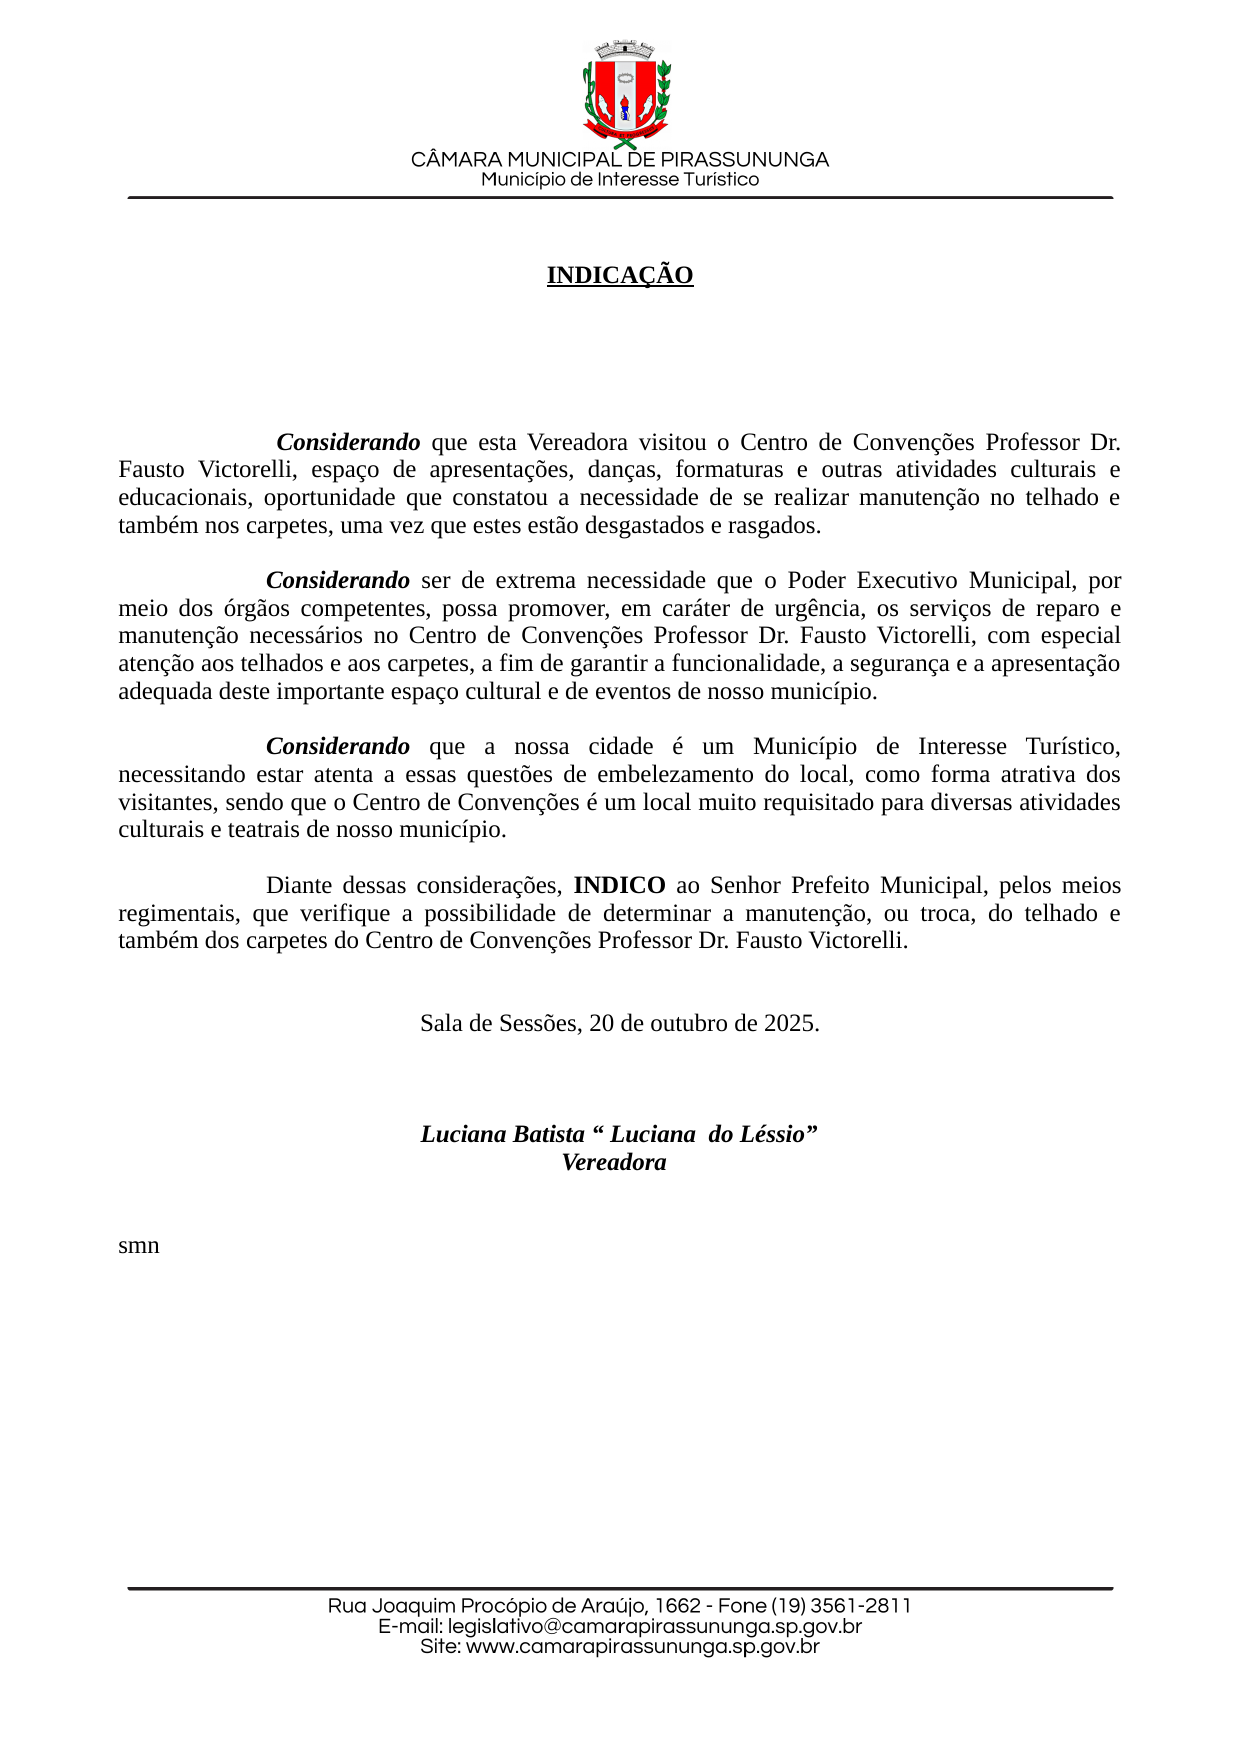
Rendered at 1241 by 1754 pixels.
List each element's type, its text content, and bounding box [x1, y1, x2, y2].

text Considerando que esta Vereadora visitou o Centro de Convenções Professor Dr. Fausto Victorelli, espaço de apresentações, danças, formaturas e outras atividades culturais e educacionais, oportunidade que constatou a necessidade de se realizar manutenção no telhado e também nos carpetes, uma vez que estes estão desgastados e rasgados. [118, 428, 1122, 538]
picture [118, 1587, 1122, 1754]
text Diante dessas considerações, INDICO ao Senhor Prefeito Municipal, pelos meios regimentais, que verifique a possibilidade de determinar a manutenção, ou troca, do telhado e também dos carpetes do Centro de Convenções Professor Dr. Fausto Victorelli. [118, 871, 1122, 954]
text Sala de Sessões, 20 de outubro de 2025. [118, 1009, 1122, 1037]
text Vereadora [118, 1148, 1122, 1176]
text Luciana Batista “ Luciana do Léssio” [118, 1120, 1122, 1148]
text INDICAÇÃO [118, 261, 1122, 289]
text Considerando que a nossa cidade é um Município de Interesse Turístico, necessitando estar atenta a essas questões de embelezamento do local, como forma atrativa dos visitantes, sendo que o Centro de Convenções é um local muito requisitado para diversas atividades culturais e teatrais de nosso município. [118, 732, 1122, 843]
picture [118, 32, 1122, 199]
text smn [118, 1231, 1122, 1259]
text Considerando ser de extrema necessidade que o Poder Executivo Municipal, por meio dos órgãos competentes, possa promover, em caráter de urgência, os serviços de reparo e manutenção necessários no Centro de Convenções Professor Dr. Fausto Victorelli, com especial atenção aos telhados e aos carpetes, a fim de garantir a funcionalidade, a segurança e a apresentação adequada deste importante espaço cultural e de eventos de nosso município. [118, 566, 1122, 705]
